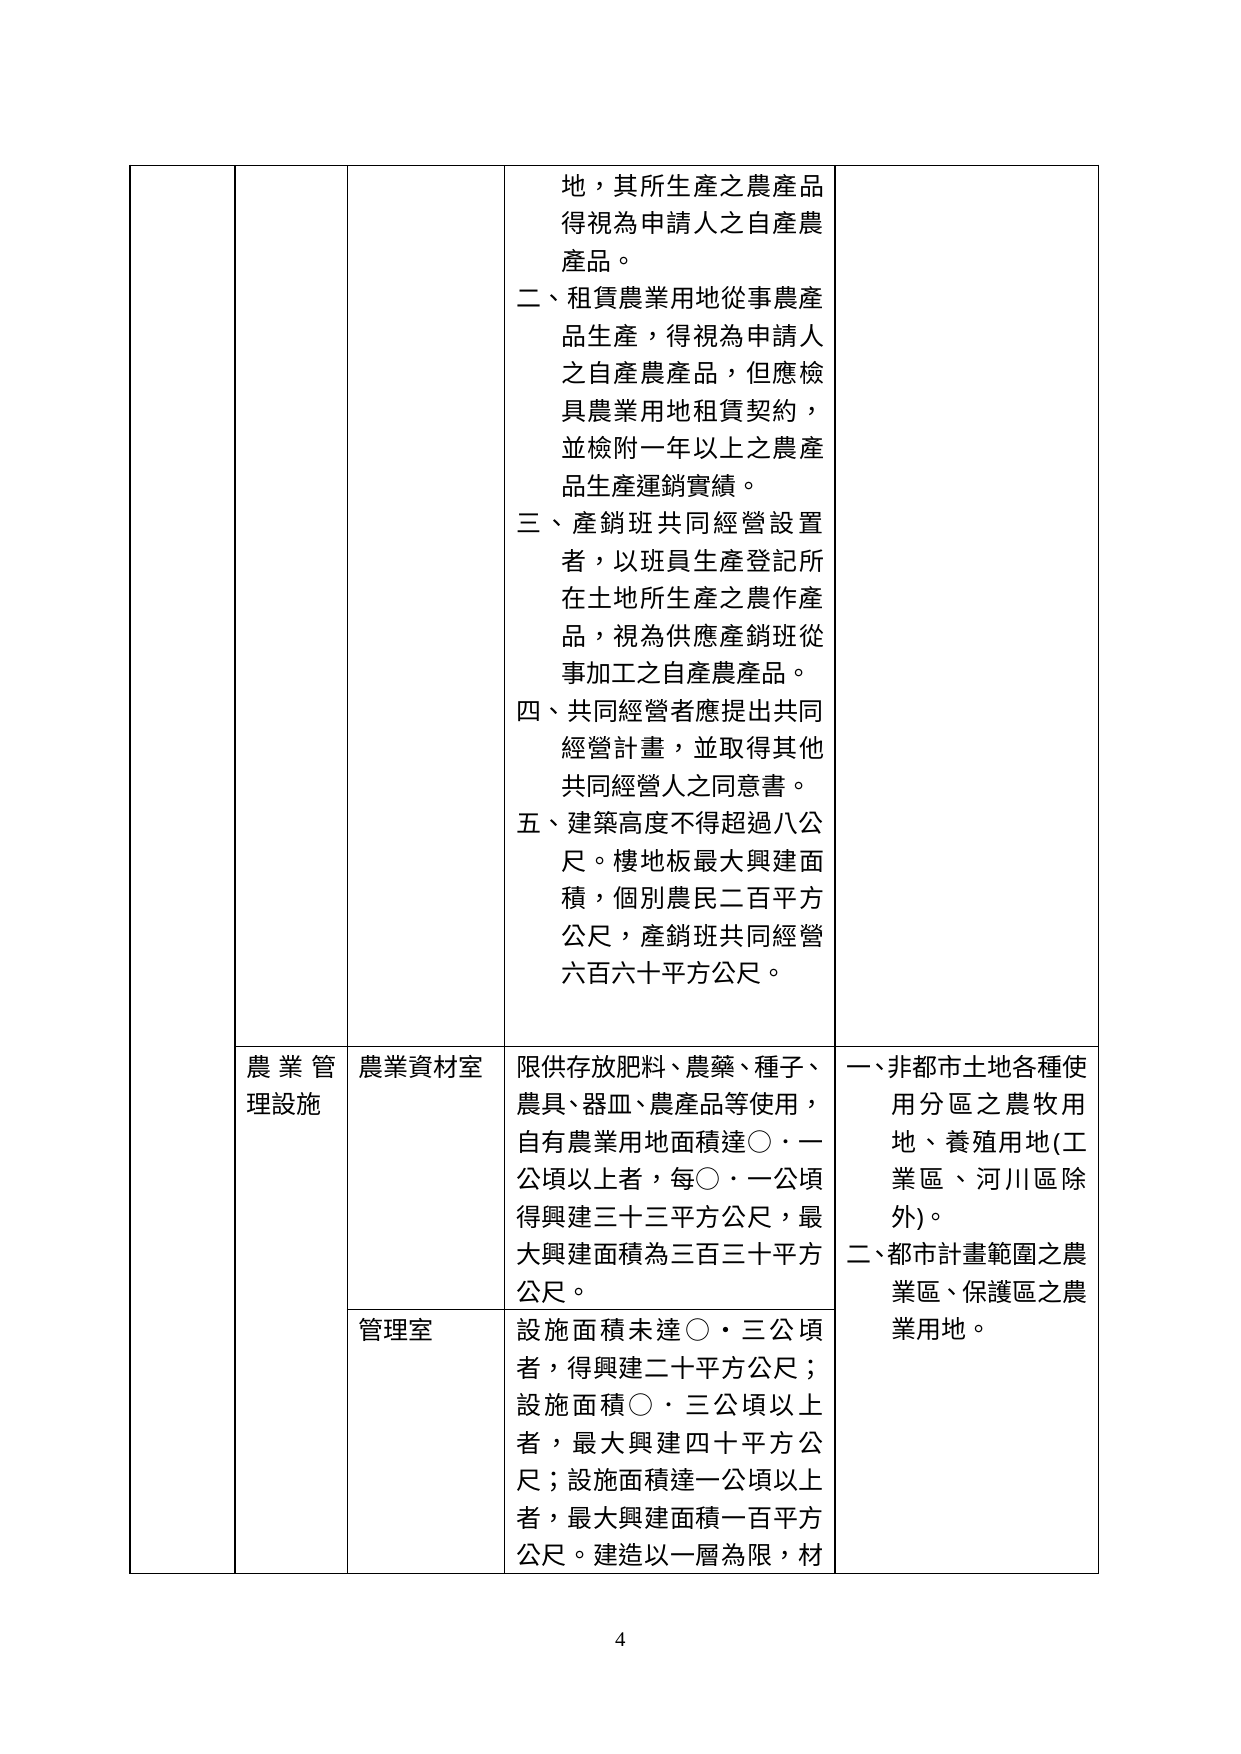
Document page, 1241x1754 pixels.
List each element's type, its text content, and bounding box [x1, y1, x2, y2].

table_cell [236, 166, 347, 1046]
table_cell 農業管理設施 [236, 1047, 347, 1573]
table_cell 設施面積未達○‧三公頃者，得興建二十平方公尺；設施面積○．三公頃以上者，最大興建四十平方公尺；設施面積達一公頃以上者，最大興建面積一百平方公尺。建造以一層為限，材 [505, 1310, 834, 1573]
table_cell 地，其所生產之農產品得視為申請人之自產農產品。 二、租賃農業用地從事農產品生產，得視為申請人之自產農產品，但應檢具農業用地租賃契約，並檢附一年以上之農產品生產運銷實績。 三、產銷班共同經營設置者，以班員生產登記所在土地所生產之農作產品，視為供應產銷班從事加工之自產農產品。 四、共同經營者應提出共同經營計畫，並取得其他共同經營人之同意書。 五、建築高度不得超過八公尺。樓地板最大興建面積，個別農民二百平方公尺，產銷班共同經營六百六十平方公尺。 [505, 166, 834, 1046]
table_cell 一、非都市土地各種使用分區之農牧用地、養殖用地(工業區、河川區除外)。 二、都市計畫範圍之農業區、保護區之農業用地。 [836, 1047, 1098, 1573]
table_cell [131, 166, 234, 1573]
table_cell 管理室 [348, 1310, 504, 1573]
table_cell 農業資材室 [348, 1047, 504, 1309]
table_cell 限供存放肥料、農藥、種子、農具、器皿、農產品等使用，自有農業用地面積達○．一公頃以上者，每○．一公頃得興建三十三平方公尺，最大興建面積為三百三十平方公尺。 [505, 1047, 834, 1309]
table_cell [348, 166, 504, 1046]
table_cell [836, 166, 1098, 1046]
